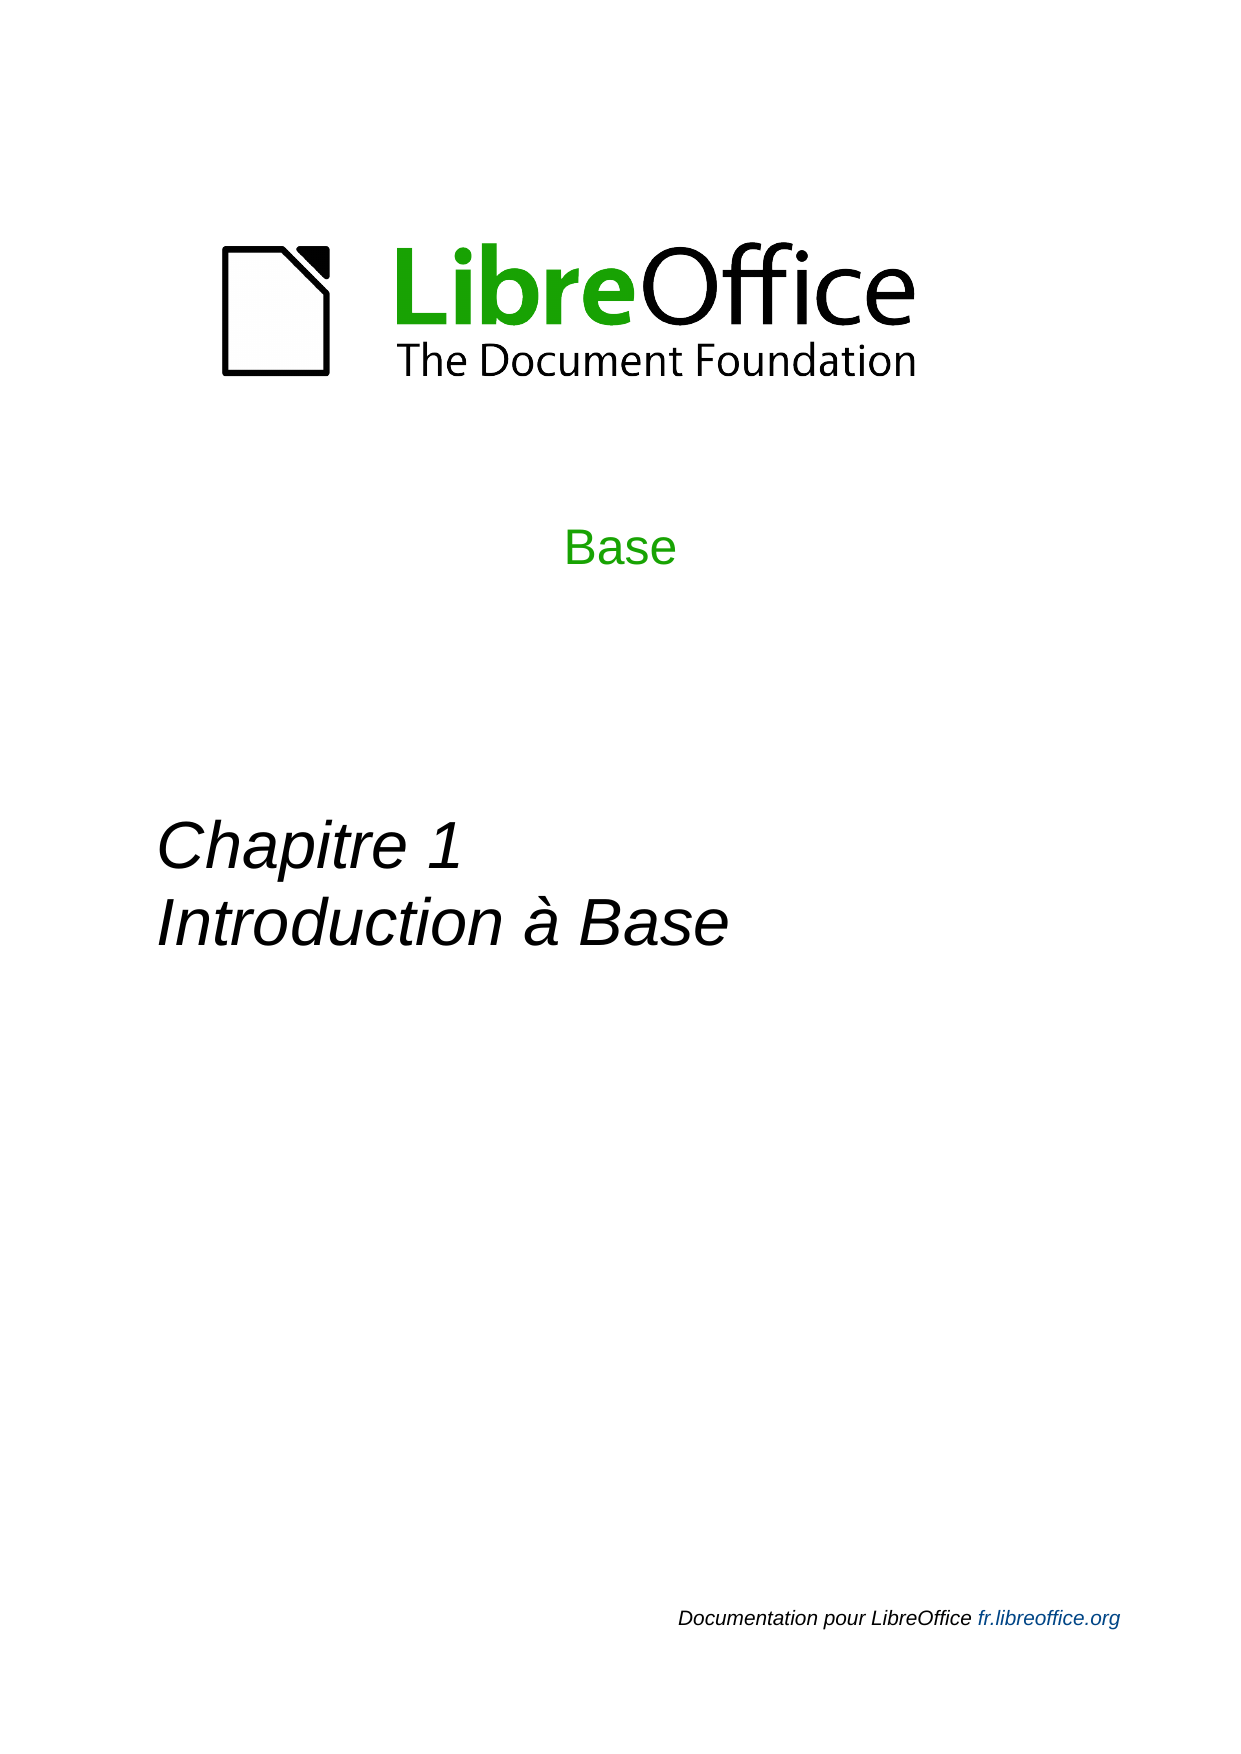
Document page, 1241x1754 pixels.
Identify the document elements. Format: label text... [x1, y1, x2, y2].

picture [180, 211, 966, 411]
text Base [118, 518, 1122, 575]
text Chapitre 1 Introduction à Base [157, 806, 1122, 960]
